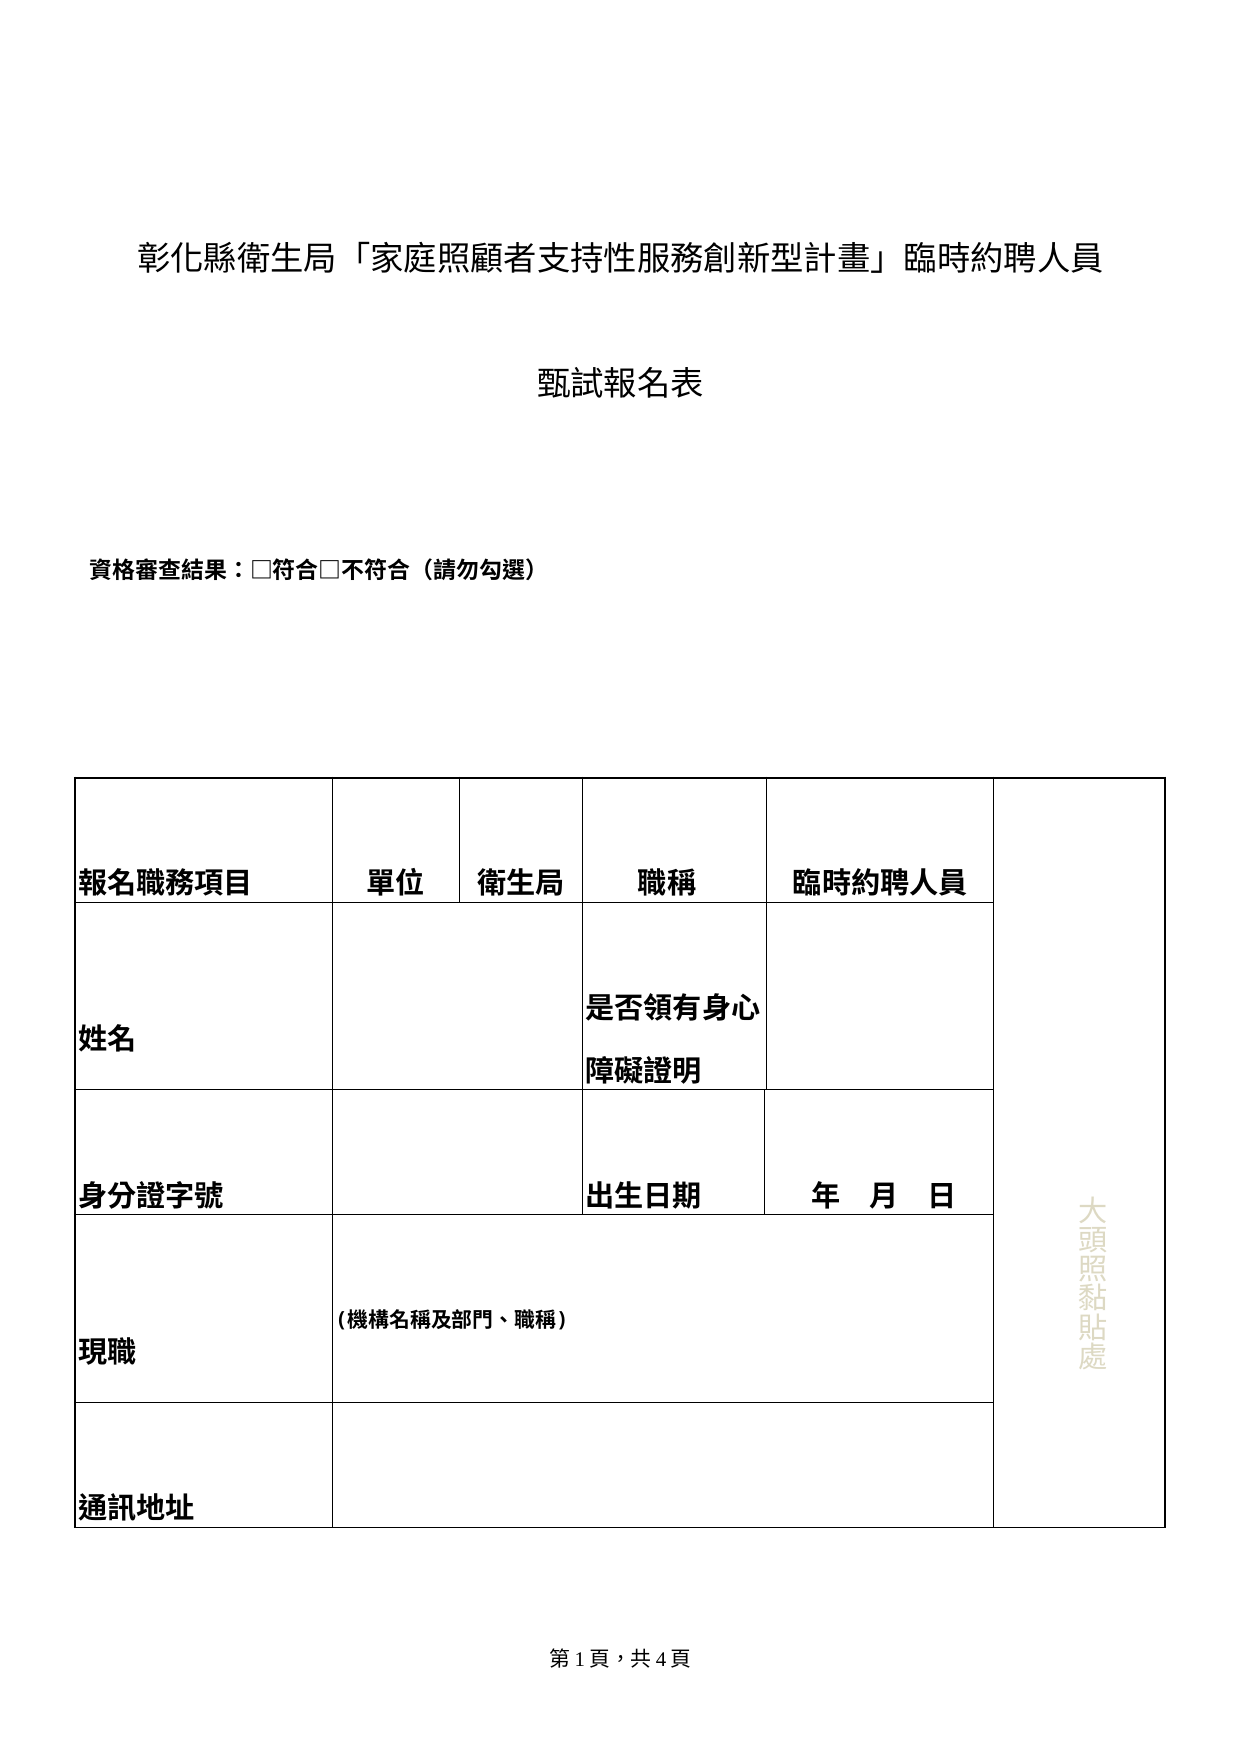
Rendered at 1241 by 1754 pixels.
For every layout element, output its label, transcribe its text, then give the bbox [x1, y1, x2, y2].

table_cell 出生日期 [583, 1090, 764, 1214]
table_cell 姓名 [76, 903, 332, 1089]
table_cell [333, 1403, 993, 1527]
table_header 資格審查結果：□符合□不符合（請勿勾選） [79, 465, 1165, 609]
table_cell 通訊地址 [76, 1403, 332, 1527]
table_cell 年 月 日 [765, 1090, 993, 1214]
table_header 彰化縣衛生局「家庭照顧者支持性服務創新型計畫」臨時約聘人員 甄試報名表 [75, 152, 1165, 672]
table_cell [994, 779, 1164, 1527]
table_cell [333, 1090, 582, 1214]
table_cell [75, 672, 1165, 777]
table_cell 現職 [76, 1215, 332, 1402]
table_cell [333, 903, 582, 1089]
table_cell 是否領有身心障礙證明 [583, 903, 766, 1089]
table_cell 臨時約聘人員 [767, 779, 993, 902]
table_cell [767, 903, 993, 1089]
table_cell 單位 [333, 779, 459, 902]
table_cell 身分證字號 [76, 1090, 332, 1214]
table_cell 職稱 [583, 779, 766, 902]
table_cell (機構名稱及部門、職稱) [333, 1215, 993, 1402]
table_cell 報名職務項目 [76, 779, 332, 902]
table_cell 衛生局 [460, 779, 582, 902]
